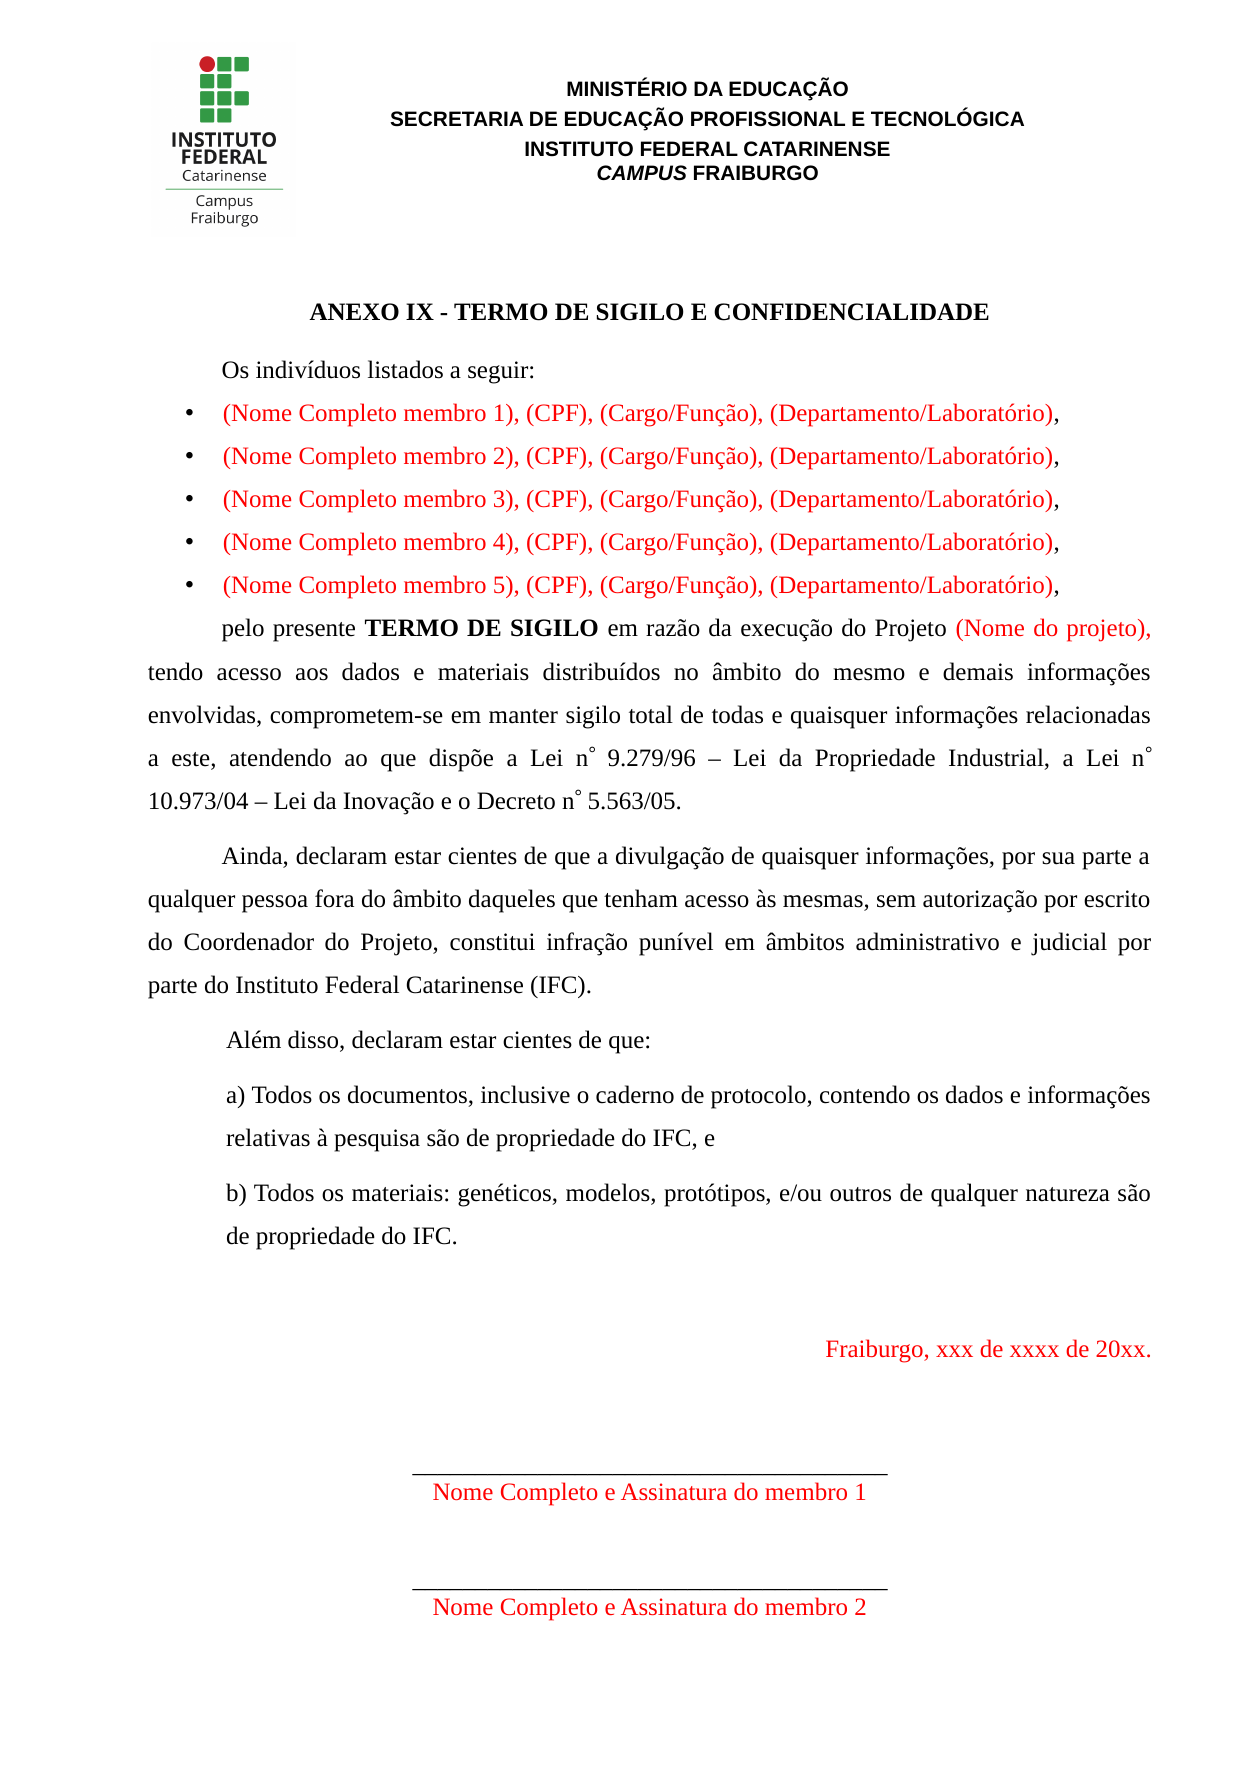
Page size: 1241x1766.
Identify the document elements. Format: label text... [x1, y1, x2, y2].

text pelo presente TERMO DE SIGILO em razão da execução do Projeto (Nome do projeto), tendo acesso aos dados e materiais distribuídos no âmbito do mesmo e demais informações envolvidas, comprometem-se em manter sigilo total de todas e quaisquer informações relacionadas a este, atendendo ao que dispõe a Lei n 9.279/96 – Lei da Propriedade Industrial, a Lei n 10.973/04 – Lei da Inovação e o Decreto n 5.563/05. [148, 613, 1152, 815]
text Fraiburgo, xxx de xxxx de 20xx. [148, 1334, 1152, 1362]
picture [151, 42, 297, 237]
text Além disso, declaram estar cientes de que: [226, 1025, 1152, 1054]
text Ainda, declaram estar cientes de que a divulgação de quaisquer informações, por sua parte a qualquer pessoa fora do âmbito daqueles que tenham acesso às mesmas, sem autorização por escrito do Coordenador do Projeto, constitui infração punível em âmbitos administrativo e judicial por parte do Instituto Federal Catarinense (IFC). [148, 841, 1152, 999]
text b) Todos os materiais: genéticos, modelos, protótipos, e/ou outros de qualquer natureza são de propriedade do IFC. [226, 1178, 1152, 1250]
list (Nome Completo membro 4), (CPF), (Cargo/Função), (Departamento/Laboratório), [185, 527, 1152, 556]
text ______________________________________ [148, 1449, 1152, 1477]
text Nome Completo e Assinatura do membro 2 [148, 1592, 1152, 1621]
list (Nome Completo membro 3), (CPF), (Cargo/Função), (Departamento/Laboratório), [185, 484, 1152, 513]
text a) Todos os documentos, inclusive o caderno de protocolo, contendo os dados e informações relativas à pesquisa são de propriedade do IFC, e [226, 1080, 1152, 1152]
text Os indivíduos listados a seguir: [148, 355, 1152, 383]
text Nome Completo e Assinatura do membro 1 [148, 1477, 1152, 1506]
list (Nome Completo membro 5), (CPF), (Cargo/Função), (Departamento/Laboratório), [185, 570, 1152, 599]
text ANEXO IX - TERMO DE SIGILO E CONFIDENCIALIDADE [148, 297, 1152, 325]
text ______________________________________ [148, 1564, 1152, 1592]
list (Nome Completo membro 2), (CPF), (Cargo/Função), (Departamento/Laboratório), [185, 441, 1152, 470]
list (Nome Completo membro 1), (CPF), (Cargo/Função), (Departamento/Laboratório), [185, 398, 1152, 427]
